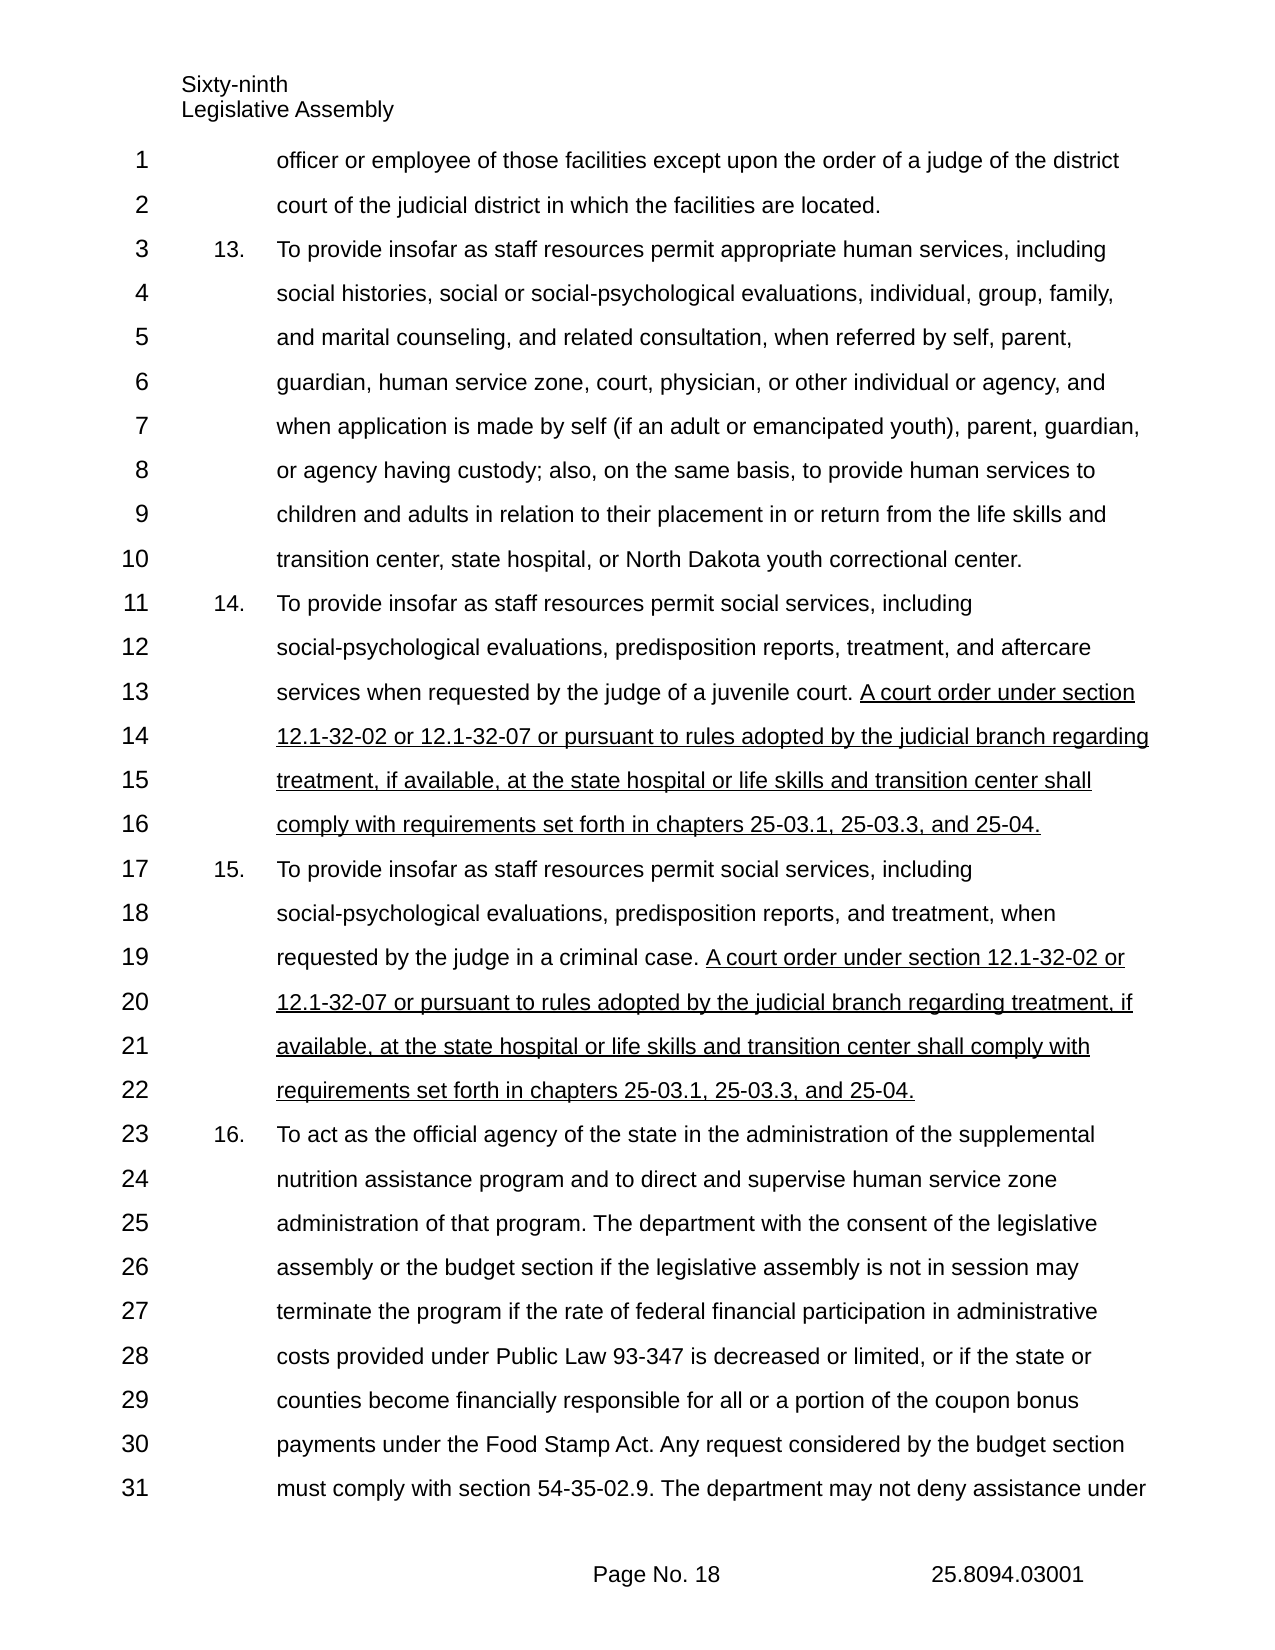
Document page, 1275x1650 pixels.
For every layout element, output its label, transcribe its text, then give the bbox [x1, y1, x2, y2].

text 15. To provide insofar as staff resources permit social services, including social‑psychological evaluations, predisposition reports, and treatment, when requested by the judge in a criminal case. A court order under section 12.1‑32‑02 or 12.1‑32‑07 or pursuant to rules adopted by the judicial branch regarding treatment, if available, at the state hospital or life skills and transition center shall comply with requirements set forth in chapters 25‑03.1, 25‑03.3, and 25‑04. [181, 842, 1154, 1107]
text 14. To provide insofar as staff resources permit social services, including social‑psychological evaluations, predisposition reports, treatment, and aftercare services when requested by the judge of a juvenile court. A court order under section 12.1‑32‑02 or 12.1‑32‑07 or pursuant to rules adopted by the judicial branch regarding treatment, if available, at the state hospital or life skills and transition center shall comply with requirements set forth in chapters 25‑03.1, 25‑03.3, and 25‑04. [181, 576, 1154, 842]
text 13. To provide insofar as staff resources permit appropriate human services, including social histories, social or social‑psychological evaluations, individual, group, family, and marital counseling, and related consultation, when referred by self, parent, guardian, human service zone, court, physician, or other individual or agency, and when application is made by self (if an adult or emancipated youth), parent, guardian, or agency having custody; also, on the same basis, to provide human services to children and adults in relation to their placement in or return from the life skills and transition center, state hospital, or North Dakota youth correctional center. [181, 222, 1154, 576]
text officer or employee of those facilities except upon the order of a judge of the district court of the judicial district in which the facilities are located. [181, 133, 1154, 222]
text 16. To act as the official agency of the state in the administration of the supplemental nutrition assistance program and to direct and supervise human service zone administration of that program. The department with the consent of the legislative assembly or the budget section if the legislative assembly is not in session may terminate the program if the rate of federal financial participation in administrative costs provided under Public Law 93‑347 is decreased or limited, or if the state or counties become financially responsible for all or a portion of the coupon bonus payments under the Food Stamp Act. Any request considered by the budget section must comply with section 54‑35‑02.9. The department may not deny assistance under [181, 1107, 1154, 1506]
